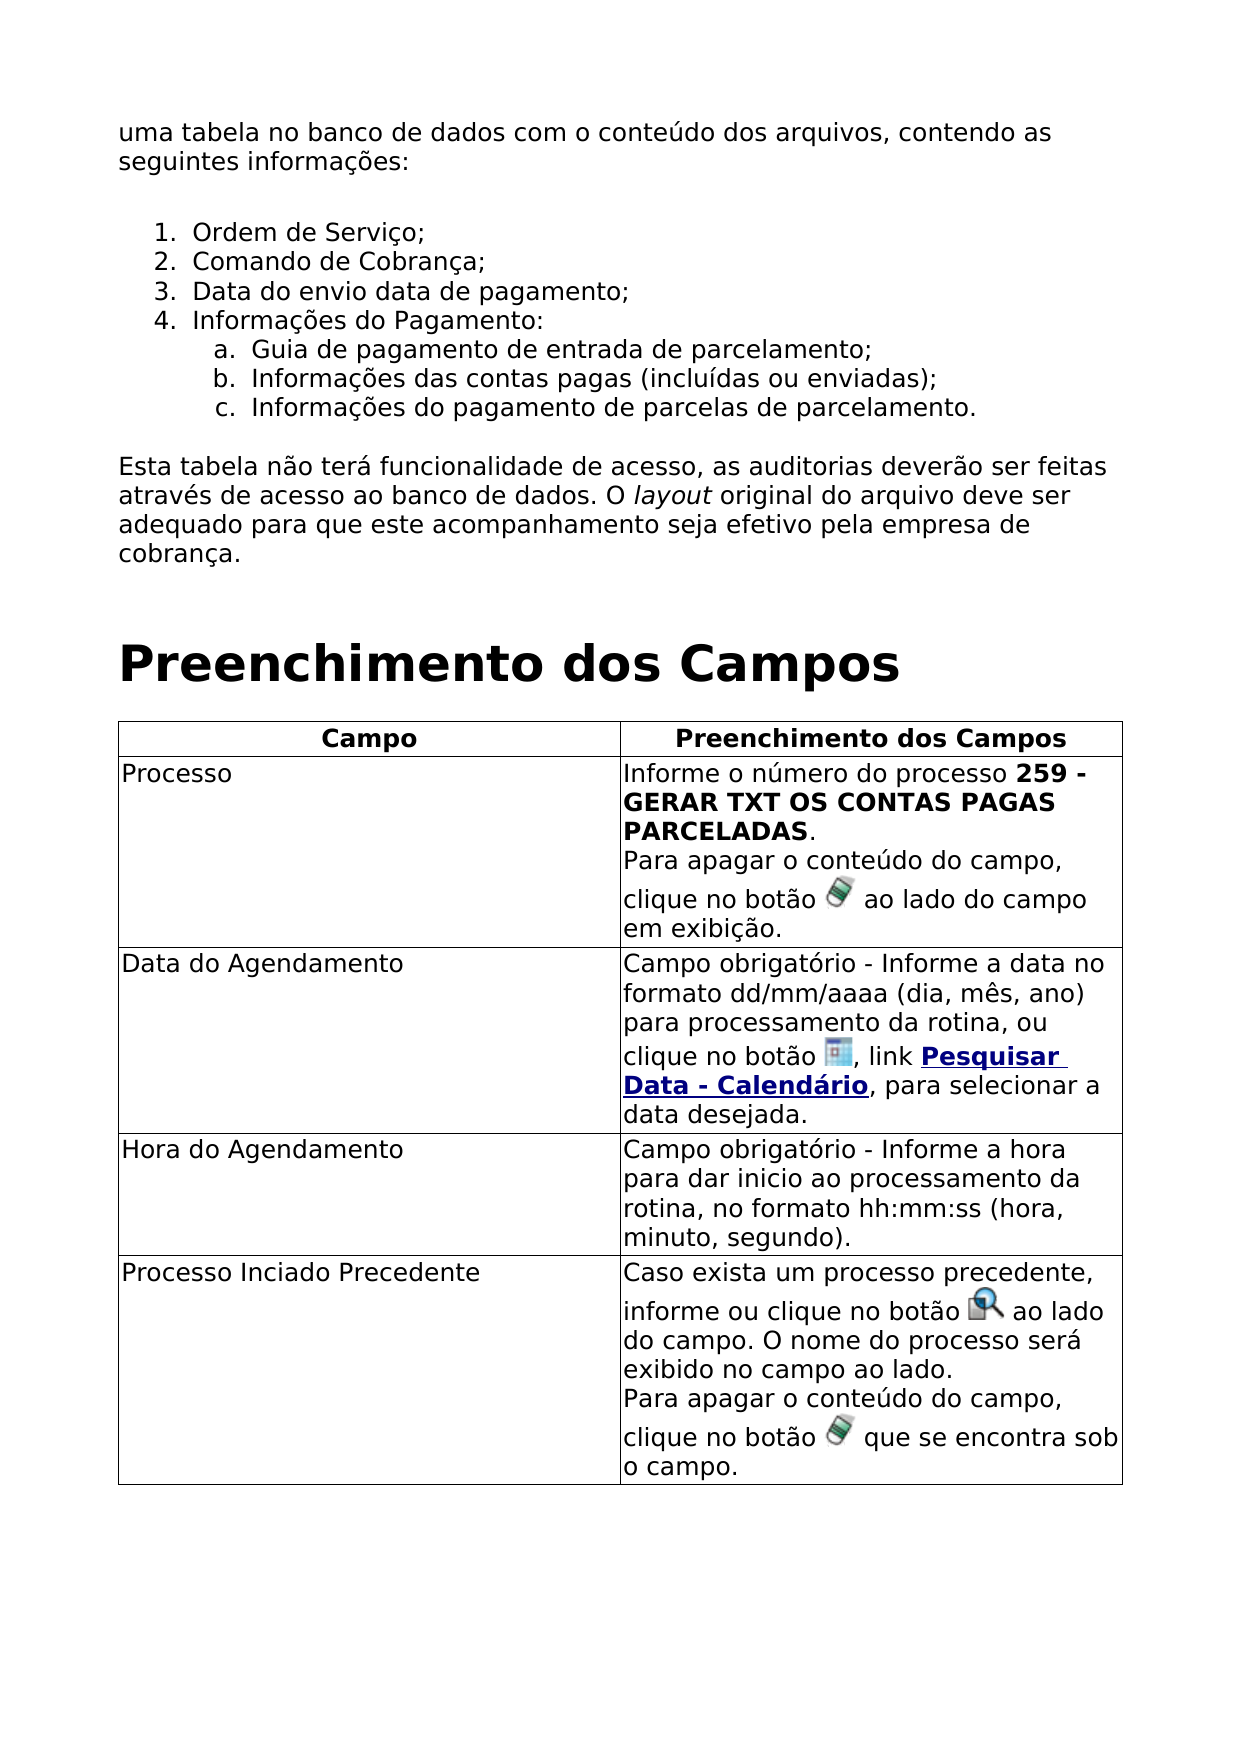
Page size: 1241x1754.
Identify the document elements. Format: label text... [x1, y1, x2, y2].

list Informações das contas pagas (incluídas ou enviadas); [236, 364, 1122, 393]
table_cell Caso exista um processo precedente, informe ou clique no botão ao lado do campo. O nome do processo será exibido no campo ao lado. Para apagar o conteúdo do campo, clique no botão que se encontra sob o campo. [621, 1256, 1122, 1484]
table_cell Campo obrigatório - Informe a data no formato dd/mm/aaaa (dia, mês, ano) para processamento da rotina, ou clique no botão , link Pesquisar Data - Calendário, para selecionar a data desejada. [621, 948, 1122, 1132]
table_header Preenchimento dos Campos [621, 722, 1122, 756]
subtitle Preenchimento dos Campos [118, 635, 1122, 694]
table_cell Campo obrigatório - Informe a hora para dar inicio ao processamento da rotina, no formato hh:mm:ss (hora, minuto, segundo). [621, 1134, 1122, 1255]
text Esta tabela não terá funcionalidade de acesso, as auditorias deverão ser feitas através de acesso ao banco de dados. O layout original do arquivo deve ser adequado para que este acompanhamento seja efetivo pela empresa de cobrança. [118, 452, 1122, 598]
picture [968, 1287, 1005, 1320]
list Informações do Pagamento: [177, 306, 1122, 335]
list Ordem de Serviço; [177, 218, 1122, 248]
picture [824, 875, 856, 909]
table_cell Processo [119, 757, 620, 947]
picture [824, 1413, 856, 1447]
text uma tabela no banco de dados com o conteúdo dos arquivos, contendo as seguintes informações: [118, 118, 1122, 176]
list Informações do pagamento de parcelas de parcelamento. [236, 393, 1122, 423]
picture [824, 1037, 853, 1066]
list Guia de pagamento de entrada de parcelamento; [236, 335, 1122, 364]
table_cell Data do Agendamento [119, 948, 620, 1132]
table_cell Hora do Agendamento [119, 1134, 620, 1255]
list Data do envio data de pagamento; [177, 277, 1122, 306]
table_header Campo [119, 722, 620, 756]
table_cell Processo Inciado Precedente [119, 1256, 620, 1484]
list Comando de Cobrança; [177, 248, 1122, 277]
table_cell Informe o número do processo 259 - GERAR TXT OS CONTAS PAGAS PARCELADAS. Para apagar o conteúdo do campo, clique no botão ao lado do campo em exibição. [621, 757, 1122, 947]
